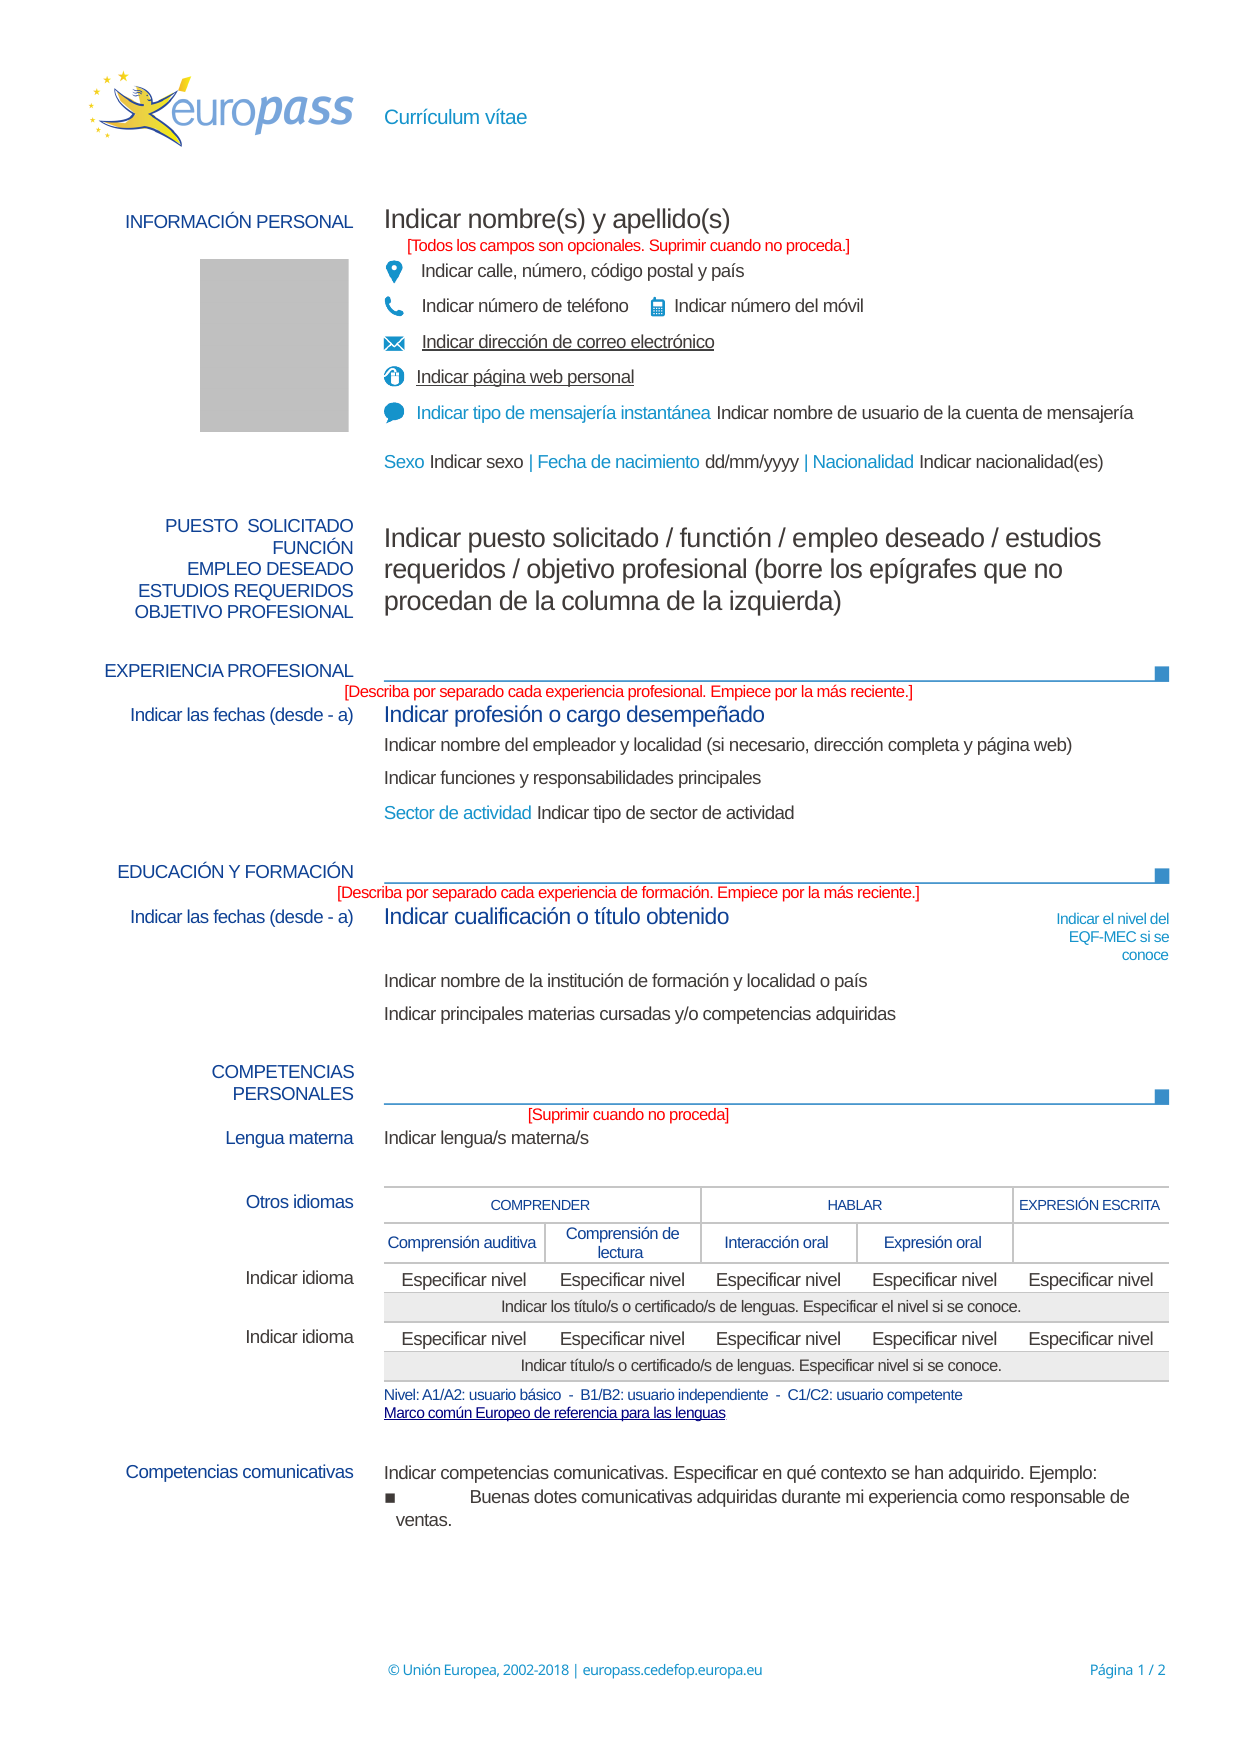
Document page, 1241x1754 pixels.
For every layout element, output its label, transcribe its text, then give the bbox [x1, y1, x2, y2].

table_cell Indicar idioma [89, 1262, 384, 1292]
table_cell Sexo Indicar sexo | Fecha de nacimiento dd/mm/yyyy | Nacionalidad Indicar nacionalidad(es) [384, 437, 1169, 478]
table_cell Indicar título/s o certificado/s de lenguas. Especificar nivel si se conoce. [384, 1352, 1169, 1380]
table_cell Especificar nivel [857, 1264, 1013, 1292]
table_header Indicar profesión o cargo desempeñado [384, 701, 1169, 727]
table_cell [89, 1151, 384, 1186]
table_cell Indicar idioma [89, 1321, 384, 1351]
table_header Indicar competencias comunicativas. Especificar en qué contexto se han adquirido. Ejemplo: Buenas dotes comunicativas adquiridas durante mi experiencia como responsable de ventas. [384, 1459, 1169, 1530]
table_cell Indicar tipo de mensajería instantánea Indicar nombre de usuario de la cuenta de mensajería [384, 401, 1169, 437]
table_cell [89, 260, 384, 478]
table_cell Indicar calle, número, código postal y país [405, 260, 1169, 283]
table_cell [89, 1380, 384, 1421]
table_header Lengua materna [89, 1124, 384, 1151]
table_cell [1014, 1224, 1169, 1262]
picture [647, 295, 669, 317]
table_cell Indicar nombre de la institución de formación y localidad o país [384, 964, 1169, 1000]
table_header EXPERIENCIA PROFESIONAL [89, 660, 384, 681]
table_cell [Todos los campos son opcionales. Suprimir cuando no proceda.] [89, 236, 1169, 260]
table_cell Indicar nombre del empleador y localidad (si necesario, dirección completa y página web) [384, 728, 1169, 764]
table_cell Sector de actividad Indicar tipo de sector de actividad [384, 788, 1169, 824]
table_cell Indicar número de teléfono Indicar número del móvil [384, 295, 1169, 331]
picture [384, 868, 1170, 884]
text [Suprimir cuando no proceda] [88, 1104, 1169, 1124]
table_cell [384, 1151, 1169, 1186]
table_header Indicar puesto solicitado / functión / empleo deseado / estudios requeridos / objetivo profesional (borre los epígrafes que no procedan de la columna de la izquierda) [384, 515, 1169, 623]
table_cell [89, 1292, 384, 1321]
table_header Indicar las fechas (desde - a) [89, 903, 384, 1024]
picture [383, 259, 405, 284]
table_cell Interacción oral [702, 1224, 856, 1262]
table_cell Indicar página web personal [384, 366, 1169, 401]
table_cell Especificar nivel [384, 1264, 544, 1292]
table_header PUESTO SOLICITADO FUNCIÓN EMPLEO DESEADO ESTUDIOS REQUERIDOS OBJETIVO PROFESIONAL [89, 515, 384, 623]
table_header Competencias comunicativas [89, 1459, 384, 1530]
table_header EDUCACIÓN Y FORMACIÓN [89, 861, 384, 883]
table_cell Indicar los título/s o certificado/s de lenguas. Especificar el nivel si se conoce. [384, 1293, 1169, 1321]
table_cell Especificar nivel [545, 1264, 701, 1292]
table_cell Especificar nivel [701, 1264, 857, 1292]
table_cell Expresión oral [858, 1224, 1012, 1262]
picture [383, 366, 405, 387]
table_header Indicar lengua/s materna/s [384, 1124, 1169, 1151]
table_cell EXPRESIÓN ESCRITA [1014, 1188, 1169, 1222]
table_header Indicar nombre(s) y apellido(s) [384, 201, 1169, 236]
table_header Indicar cualificación o título obtenido [384, 903, 1033, 964]
table_cell Especificar nivel [701, 1323, 857, 1351]
table_cell Nivel: A1/A2: usuario básico - B1/B2: usuario independiente - C1/C2: usuario competente Marco común Europeo de referencia para las lenguas [384, 1382, 1169, 1421]
picture [383, 1089, 1170, 1105]
picture [88, 70, 354, 147]
table_cell Indicar principales materias cursadas y/o competencias adquiridas [384, 1000, 1169, 1024]
table_cell Especificar nivel [1013, 1264, 1169, 1292]
table_cell Comprensión auditiva [384, 1224, 544, 1262]
picture [383, 330, 405, 355]
picture [383, 295, 405, 317]
table_cell COMPRENDER [384, 1188, 700, 1222]
table_cell Especificar nivel [857, 1323, 1013, 1351]
table_cell [89, 1351, 384, 1380]
text [Describa por separado cada experiencia profesional. Empiece por la más reciente.] [88, 681, 1169, 701]
table_header Indicar el nivel del EQF-MEC si se conoce [1034, 903, 1169, 964]
table_cell Indicar funciones y responsabilidades principales [384, 764, 1169, 788]
picture [383, 401, 405, 424]
table_cell Otros idiomas [89, 1186, 384, 1262]
table_header [384, 1061, 1169, 1089]
table_header COMPETENCIAS PERSONALES [89, 1061, 384, 1104]
table_header Indicar las fechas (desde - a) [89, 701, 384, 824]
picture [383, 666, 1170, 682]
table_header [384, 660, 1169, 666]
table_cell Especificar nivel [384, 1323, 544, 1351]
table_cell Especificar nivel [1013, 1323, 1169, 1351]
text [Describa por separado cada experiencia de formación. Empiece por la más reciente.] [88, 883, 1169, 902]
table_cell HABLAR [702, 1188, 1012, 1222]
table_cell Indicar dirección de correo electrónico [384, 331, 1169, 366]
table_header INFORMACIÓN PERSONAL [89, 201, 384, 236]
table_cell Comprensión de lectura [546, 1224, 700, 1262]
table_cell [384, 284, 1169, 295]
table_cell Especificar nivel [545, 1323, 701, 1351]
picture [200, 259, 349, 432]
table_header [384, 861, 1169, 868]
